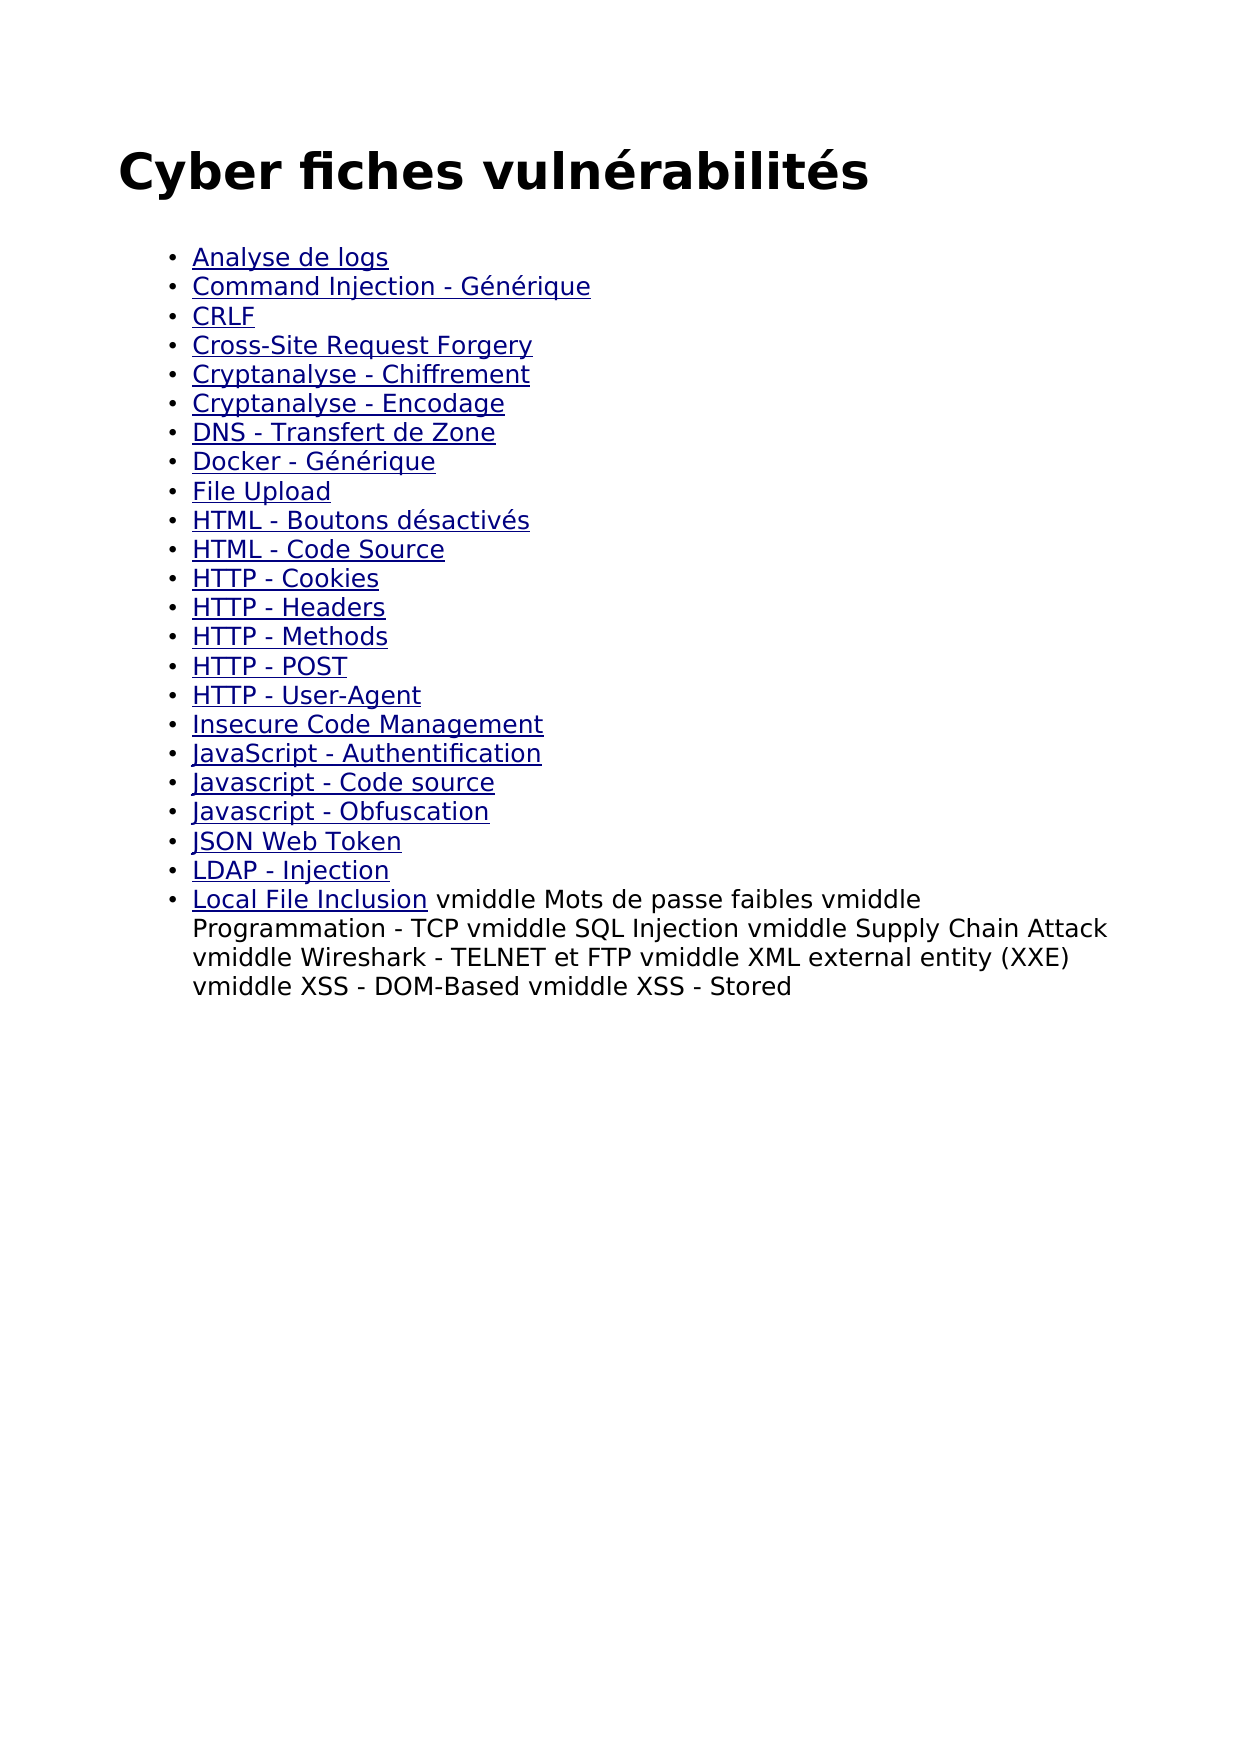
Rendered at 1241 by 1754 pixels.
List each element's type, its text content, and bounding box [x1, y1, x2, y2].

list Cryptanalyse - Encodage [177, 389, 1122, 418]
list DNS - Transfert de Zone [177, 418, 1122, 447]
list JSON Web Token [177, 827, 1122, 856]
list HTTP - POST [177, 652, 1122, 681]
list Analyse de logs [177, 243, 1122, 272]
list HTTP - Methods [177, 622, 1122, 652]
list CRLF [177, 302, 1122, 331]
list Cross-Site Request Forgery [177, 331, 1122, 360]
list Command Injection - Générique [177, 272, 1122, 302]
list LDAP - Injection [177, 856, 1122, 885]
subtitle Cyber fiches vulnérabilités [118, 143, 1122, 201]
list Cryptanalyse - Chiffrement [177, 360, 1122, 389]
list Insecure Code Management [177, 710, 1122, 739]
list HTTP - Headers [177, 593, 1122, 622]
list HTML - Boutons désactivés [177, 506, 1122, 535]
list Javascript - Obfuscation [177, 797, 1122, 827]
list Javascript - Code source [177, 768, 1122, 797]
list HTML - Code Source [177, 535, 1122, 564]
list HTTP - Cookies [177, 564, 1122, 593]
list Local File Inclusion vmiddle Mots de passe faibles vmiddle Programmation - TCP vmiddle SQL Injection vmiddle Supply Chain Attack vmiddle Wireshark - TELNET et FTP vmiddle XML external entity (XXE) vmiddle XSS - DOM-Based vmiddle XSS - Stored [177, 885, 1122, 1002]
list JavaScript - Authentification [177, 739, 1122, 768]
list File Upload [177, 477, 1122, 506]
list Docker - Générique [177, 447, 1122, 477]
list HTTP - User-Agent [177, 681, 1122, 710]
